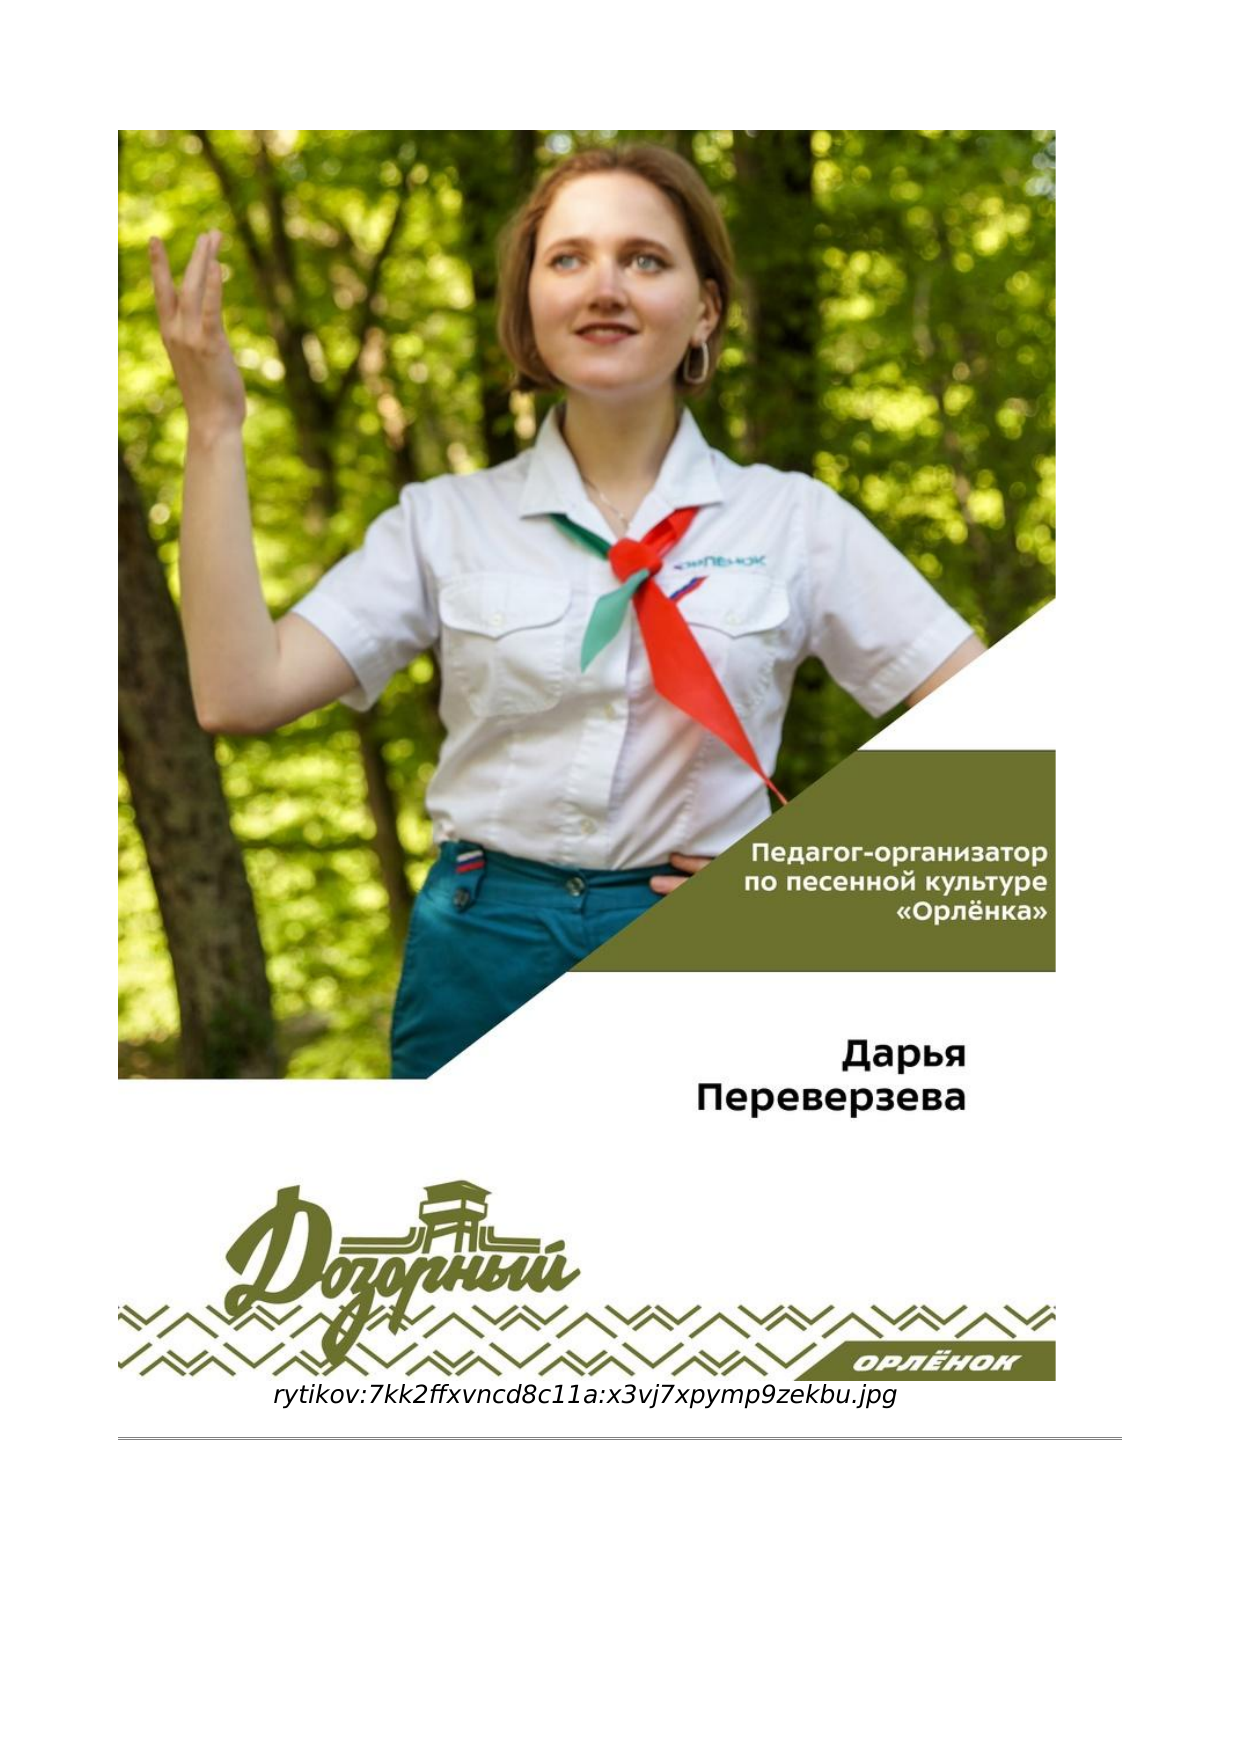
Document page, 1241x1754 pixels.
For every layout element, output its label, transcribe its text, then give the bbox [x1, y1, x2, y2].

picture [118, 130, 1056, 1381]
text rytikov:7kk2ffxvncd8c11a:x3vj7xpymp9zekbu.jpg [118, 1381, 1056, 1410]
